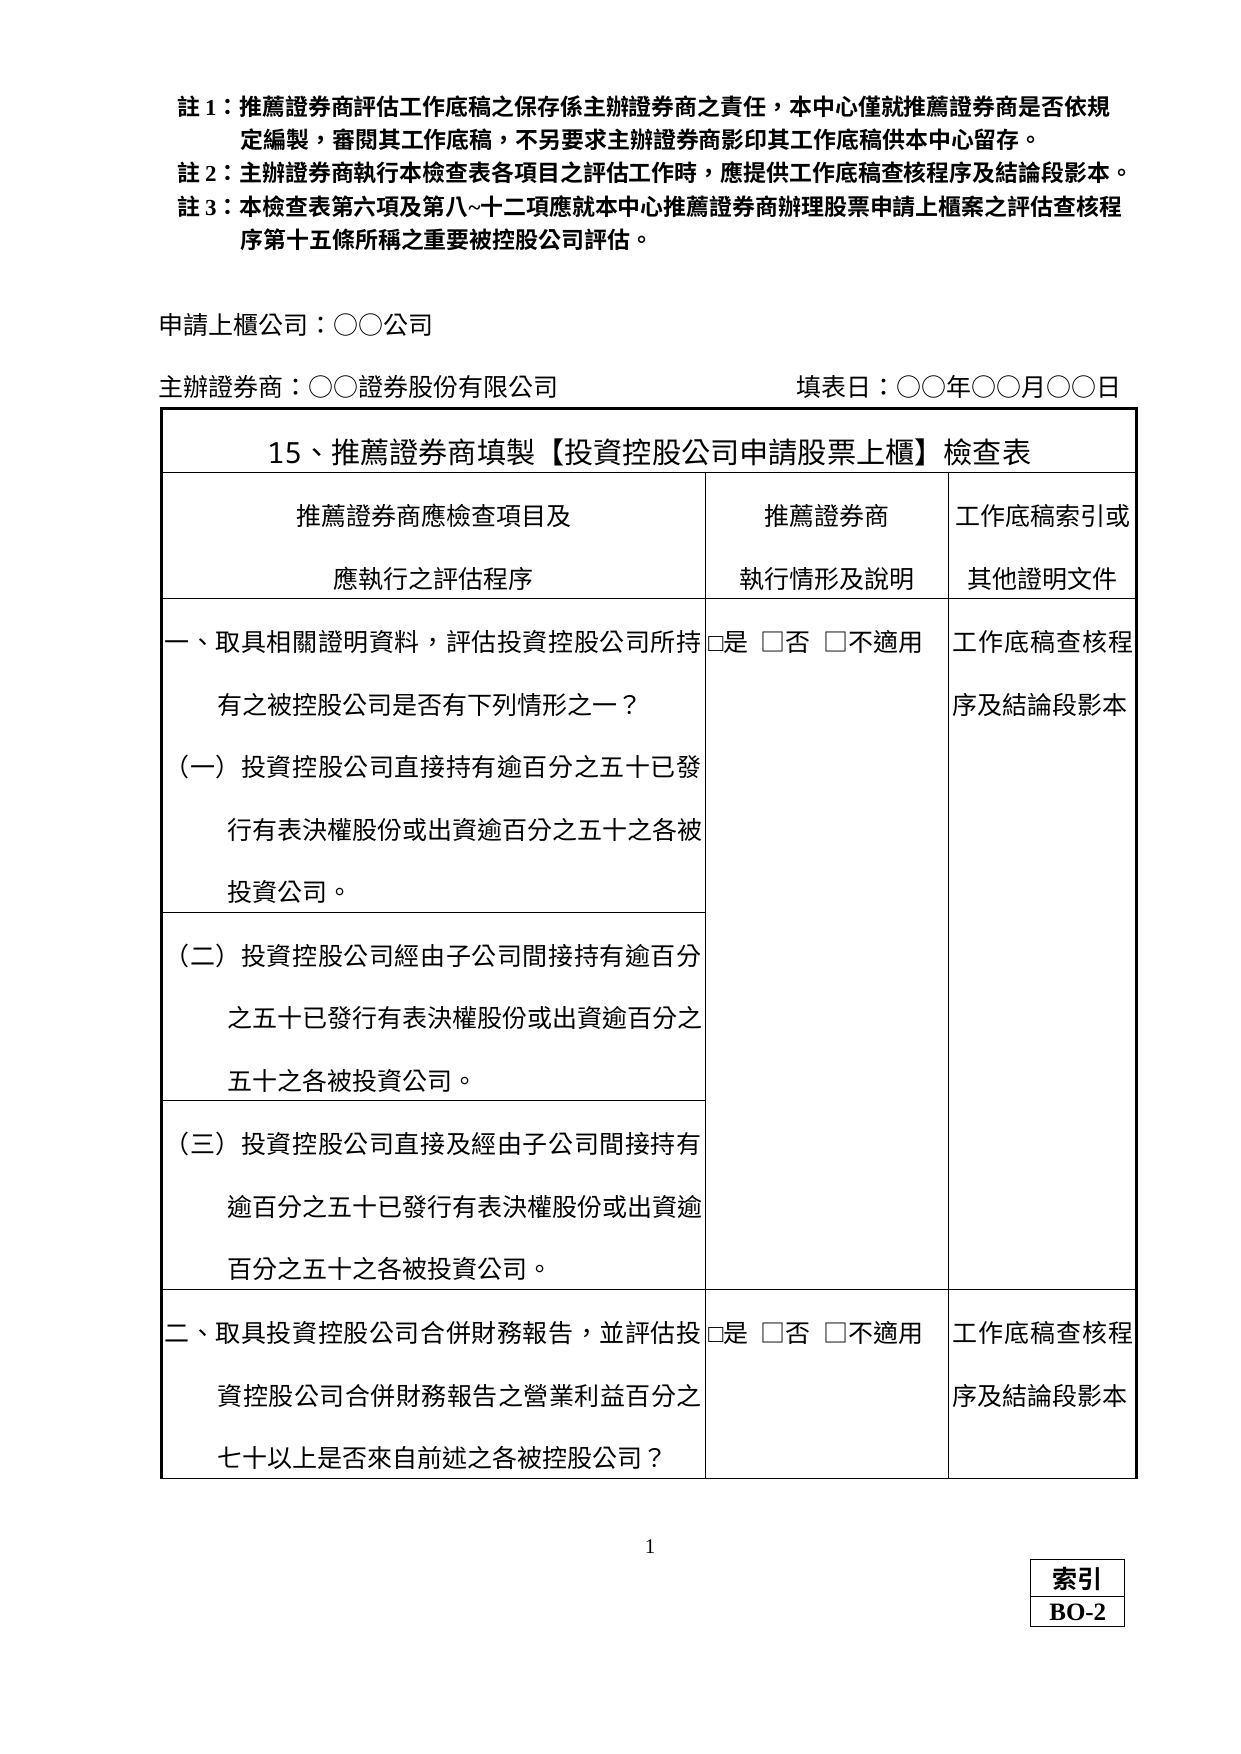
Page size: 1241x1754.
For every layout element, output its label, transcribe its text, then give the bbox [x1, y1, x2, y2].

table_cell □是 □否 □不適用 [706, 1290, 948, 1477]
text 申請上櫃公司：○○公司 [158, 282, 1122, 344]
table_cell 工作底稿索引或 其他證明文件 [949, 473, 1135, 598]
table_cell 工作底稿查核程序及結論段影本 [949, 599, 1135, 724]
table_cell 一、取具相關證明資料，評估投資控股公司所持有之被控股公司是否有下列情形之一？ [163, 599, 705, 724]
table_cell □是 □否 □不適用 [706, 599, 948, 724]
table_cell （三）投資控股公司直接及經由子公司間接持有逾百分之五十已發行有表決權股份或出資逾百分之五十之各被投資公司。 [163, 1101, 705, 1289]
table_header 15、推薦證券商填製【投資控股公司申請股票上櫃】檢查表 [163, 410, 1135, 472]
table_cell 推薦證券商應檢查項目及 應執行之評估程序 [163, 473, 705, 598]
text 主辦證券商：○○證券股份有限公司 填表日：○○年○○月○○日 [158, 344, 1122, 407]
table_cell （一）投資控股公司直接持有逾百分之五十已發行有表決權股份或出資逾百分之五十之各被投資公司。 [163, 724, 705, 912]
table_cell 工作底稿查核程序及結論段影本 [949, 1290, 1135, 1477]
table_cell 二、取具投資控股公司合併財務報告，並評估投資控股公司合併財務報告之營業利益百分之七十以上是否來自前述之各被控股公司？ [163, 1290, 705, 1477]
table_cell [706, 912, 948, 1100]
table_cell [949, 724, 1135, 912]
table_cell （二）投資控股公司經由子公司間接持有逾百分之五十已發行有表決權股份或出資逾百分之五十之各被投資公司。 [163, 913, 705, 1100]
table_cell 推薦證券商 執行情形及說明 [706, 473, 948, 598]
table_cell [949, 912, 1135, 1100]
table_cell [949, 1100, 1135, 1289]
table_cell [706, 1100, 948, 1289]
table_cell [706, 724, 948, 912]
